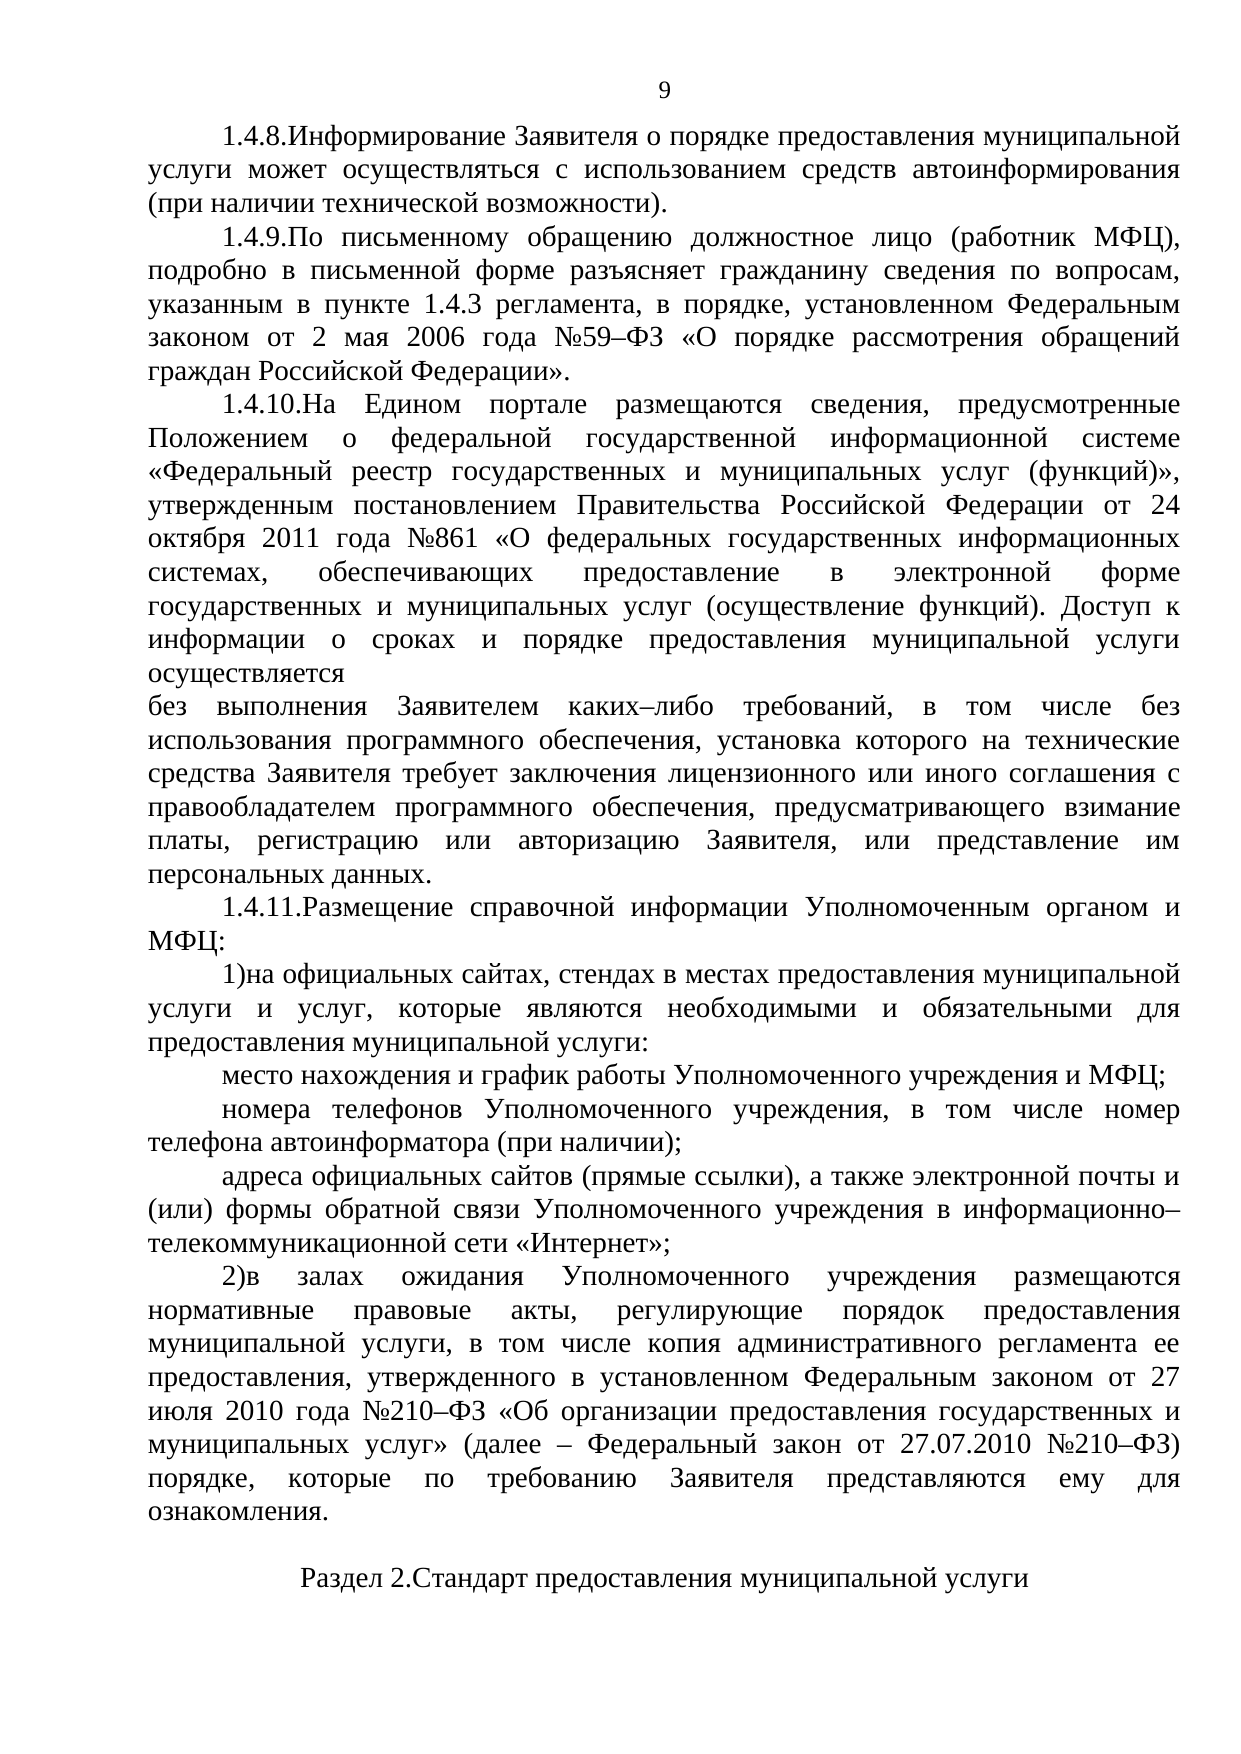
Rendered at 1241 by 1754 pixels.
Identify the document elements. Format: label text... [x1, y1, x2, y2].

subtitle Раздел 2.Стандарт предоставления муниципальной услуги [148, 1560, 1181, 1594]
text 1.4.8.Информирование Заявителя о порядке предоставления муниципальной услуги может осуществляться с использованием средств автоинформирования (при наличии технической возможности). [148, 118, 1181, 219]
text номера телефонов Уполномоченного учреждения, в том числе номер телефона автоинформатора (при наличии); [148, 1091, 1181, 1158]
text 1.4.10.На Едином портале размещаются сведения, предусмотренные Положением о федеральной государственной информационной системе «Федеральный реестр государственных и муниципальных услуг (функций)», утвержденным постановлением Правительства Российской Федерации от 24 октября 2011 года №861 «О федеральных государственных информационных системах, обеспечивающих предоставление в электронной форме государственных и муниципальных услуг (осуществление функций). Доступ к информации о сроках и порядке предоставления муниципальной услуги осуществляется без выполнения Заявителем каких–либо требований, в том числе без использования программного обеспечения, установка которого на технические средства Заявителя требует заключения лицензионного или иного соглашения с правообладателем программного обеспечения, предусматривающего взимание платы, регистрацию или авторизацию Заявителя, или представление им персональных данных. [148, 386, 1181, 889]
text 1)на официальных сайтах, стендах в местах предоставления муниципальной услуги и услуг, которые являются необходимыми и обязательными для предоставления муниципальной услуги: [148, 957, 1181, 1057]
text адреса официальных сайтов (прямые ссылки), а также электронной почты и (или) формы обратной связи Уполномоченного учреждения в информационно–телекоммуникационной сети «Интернет»; [148, 1158, 1181, 1258]
text место нахождения и график работы Уполномоченного учреждения и МФЦ; [148, 1057, 1181, 1091]
text 2)в залах ожидания Уполномоченного учреждения размещаются нормативные правовые акты, регулирующие порядок предоставления муниципальной услуги, в том числе копия административного регламента ее предоставления, утвержденного в установленном Федеральным законом от 27 июля 2010 года №210–ФЗ «Об организации предоставления государственных и муниципальных услуг» (далее – Федеральный закон от 27.07.2010 №210–ФЗ) порядке, которые по требованию Заявителя представляются ему для ознакомления. [148, 1258, 1181, 1527]
text 1.4.11.Размещение справочной информации Уполномоченным органом и МФЦ: [148, 889, 1181, 957]
text 1.4.9.По письменному обращению должностное лицо (работник МФЦ), подробно в письменной форме разъясняет гражданину сведения по вопросам, указанным в пункте 1.4.3 регламента, в порядке, установленном Федеральным законом от 2 мая 2006 года №59–ФЗ «О порядке рассмотрения обращений граждан Российской Федерации». [148, 219, 1181, 386]
